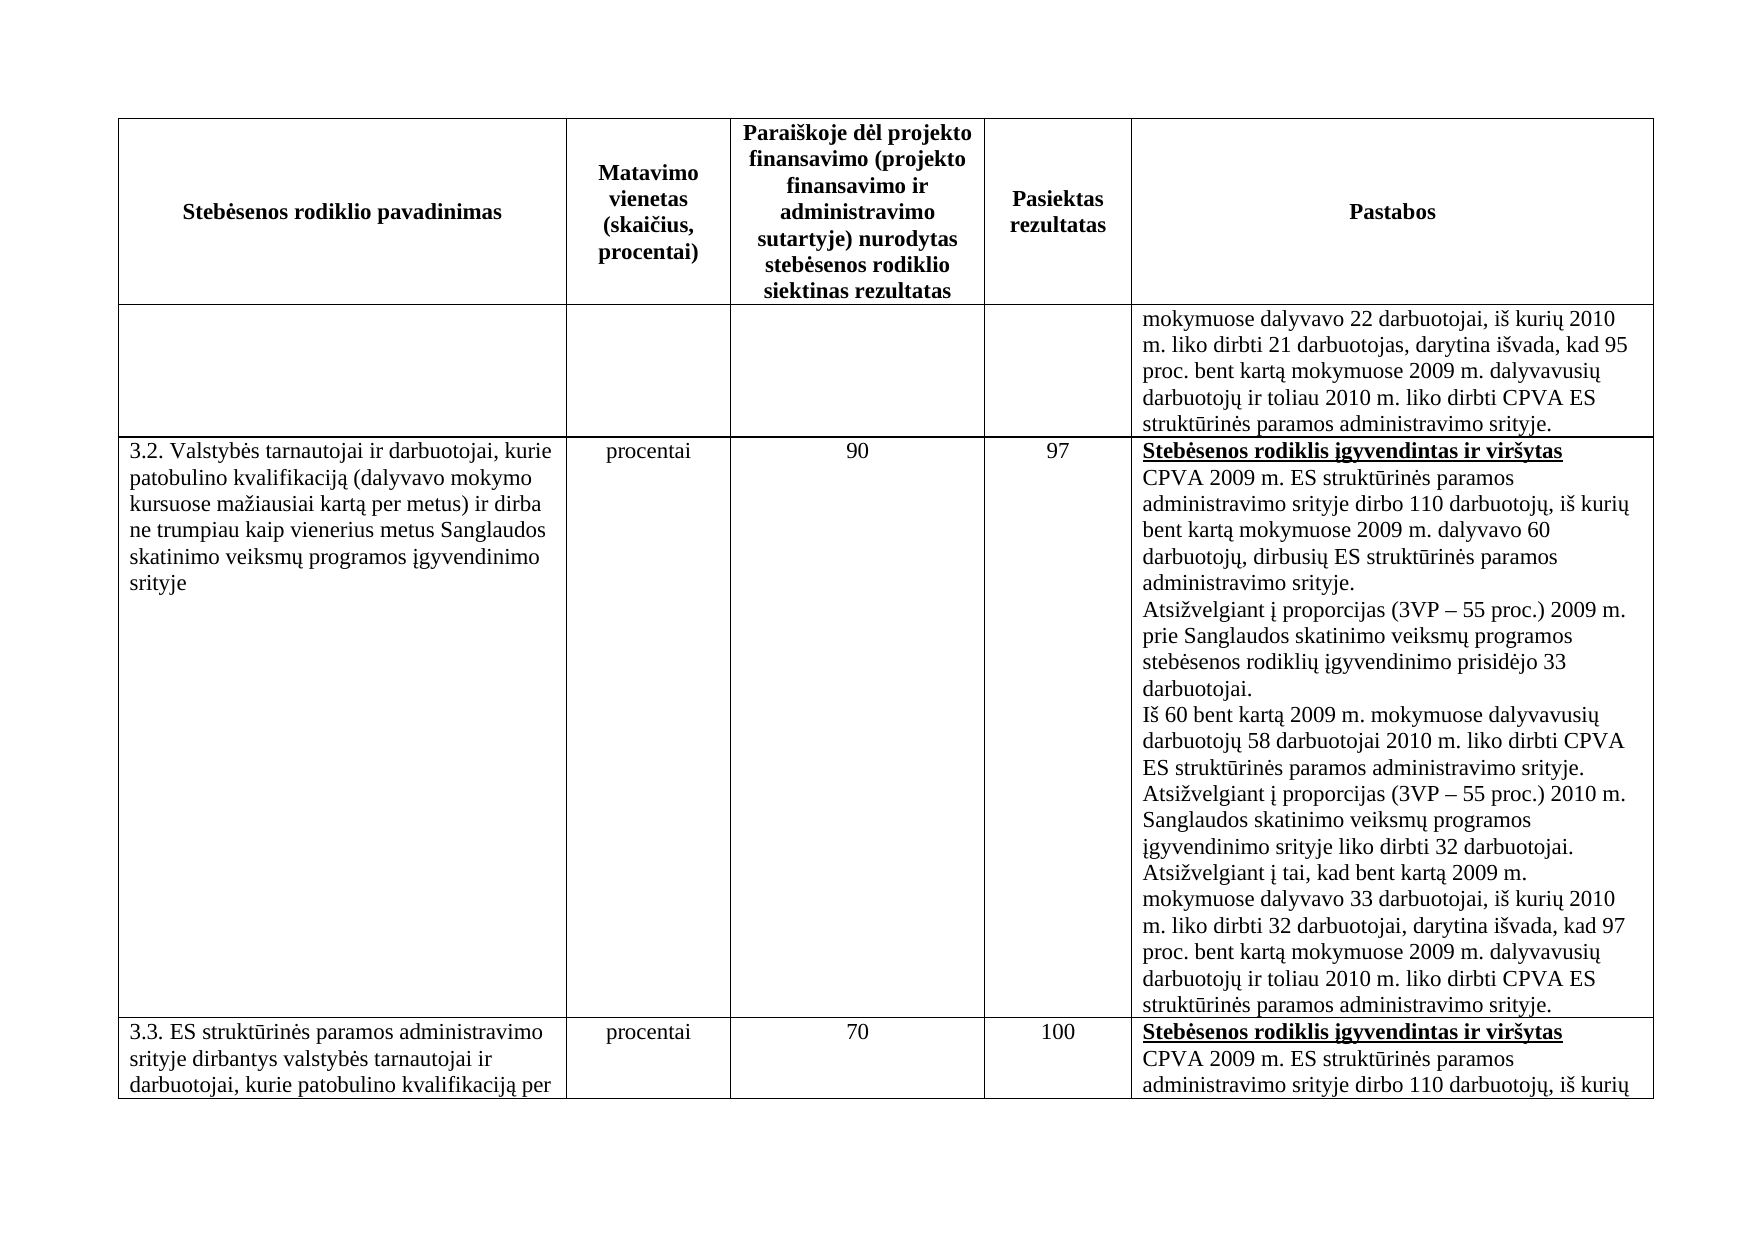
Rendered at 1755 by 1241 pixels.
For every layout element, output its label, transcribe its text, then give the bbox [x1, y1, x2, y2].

table_cell procentai [567, 438, 730, 1017]
table_cell 90 [731, 438, 984, 1017]
table_header Pasiektas rezultatas [985, 119, 1131, 304]
table_cell 70 [731, 1018, 984, 1097]
table_cell [119, 305, 566, 436]
table_header Stebėsenos rodiklio pavadinimas [119, 119, 566, 304]
table_cell [985, 305, 1131, 436]
table_cell [731, 305, 984, 436]
table_cell 3.3. ES struktūrinės paramos administravimo srityje dirbantys valstybės tarnautojai ir darbuotojai, kurie patobulino kvalifikaciją per [119, 1018, 566, 1097]
table_cell mokymuose dalyvavo 22 darbuotojai, iš kurių 2010 m. liko dirbti 21 darbuotojas, darytina išvada, kad 95 proc. bent kartą mokymuose 2009 m. dalyvavusių darbuotojų ir toliau 2010 m. liko dirbti CPVA ES struktūrinės paramos administravimo srityje. [1132, 305, 1653, 436]
table_header Matavimo vienetas (skaičius, procentai) [567, 119, 730, 304]
table_cell Stebėsenos rodiklis įgyvendintas ir viršytas CPVA 2009 m. ES struktūrinės paramos administravimo srityje dirbo 110 darbuotojų, iš kurių bent kartą mokymuose 2009 m. dalyvavo 60 darbuotojų, dirbusių ES struktūrinės paramos administravimo srityje. Atsižvelgiant į proporcijas (3VP – 55 proc.) 2009 m. prie Sanglaudos skatinimo veiksmų programos stebėsenos rodiklių įgyvendinimo prisidėjo 33 darbuotojai. Iš 60 bent kartą 2009 m. mokymuose dalyvavusių darbuotojų 58 darbuotojai 2010 m. liko dirbti CPVA ES struktūrinės paramos administravimo srityje. Atsižvelgiant į proporcijas (3VP – 55 proc.) 2010 m. Sanglaudos skatinimo veiksmų programos įgyvendinimo srityje liko dirbti 32 darbuotojai. Atsižvelgiant į tai, kad bent kartą 2009 m. mokymuose dalyvavo 33 darbuotojai, iš kurių 2010 m. liko dirbti 32 darbuotojai, darytina išvada, kad 97 proc. bent kartą mokymuose 2009 m. dalyvavusių darbuotojų ir toliau 2010 m. liko dirbti CPVA ES struktūrinės paramos administravimo srityje. [1132, 438, 1653, 1017]
table_cell Stebėsenos rodiklis įgyvendintas ir viršytas CPVA 2009 m. ES struktūrinės paramos administravimo srityje dirbo 110 darbuotojų, iš kurių [1132, 1018, 1653, 1097]
table_cell 97 [985, 438, 1131, 1017]
table_header Paraiškoje dėl projekto finansavimo (projekto finansavimo ir administravimo sutartyje) nurodytas stebėsenos rodiklio siektinas rezultatas [731, 119, 984, 304]
table_cell [567, 305, 730, 436]
table_cell procentai [567, 1018, 730, 1097]
table_cell 100 [985, 1018, 1131, 1097]
table_cell 3.2. Valstybės tarnautojai ir darbuotojai, kurie patobulino kvalifikaciją (dalyvavo mokymo kursuose mažiausiai kartą per metus) ir dirba ne trumpiau kaip vienerius metus Sanglaudos skatinimo veiksmų programos įgyvendinimo srityje [119, 438, 566, 1017]
table_header Pastabos [1132, 119, 1653, 304]
